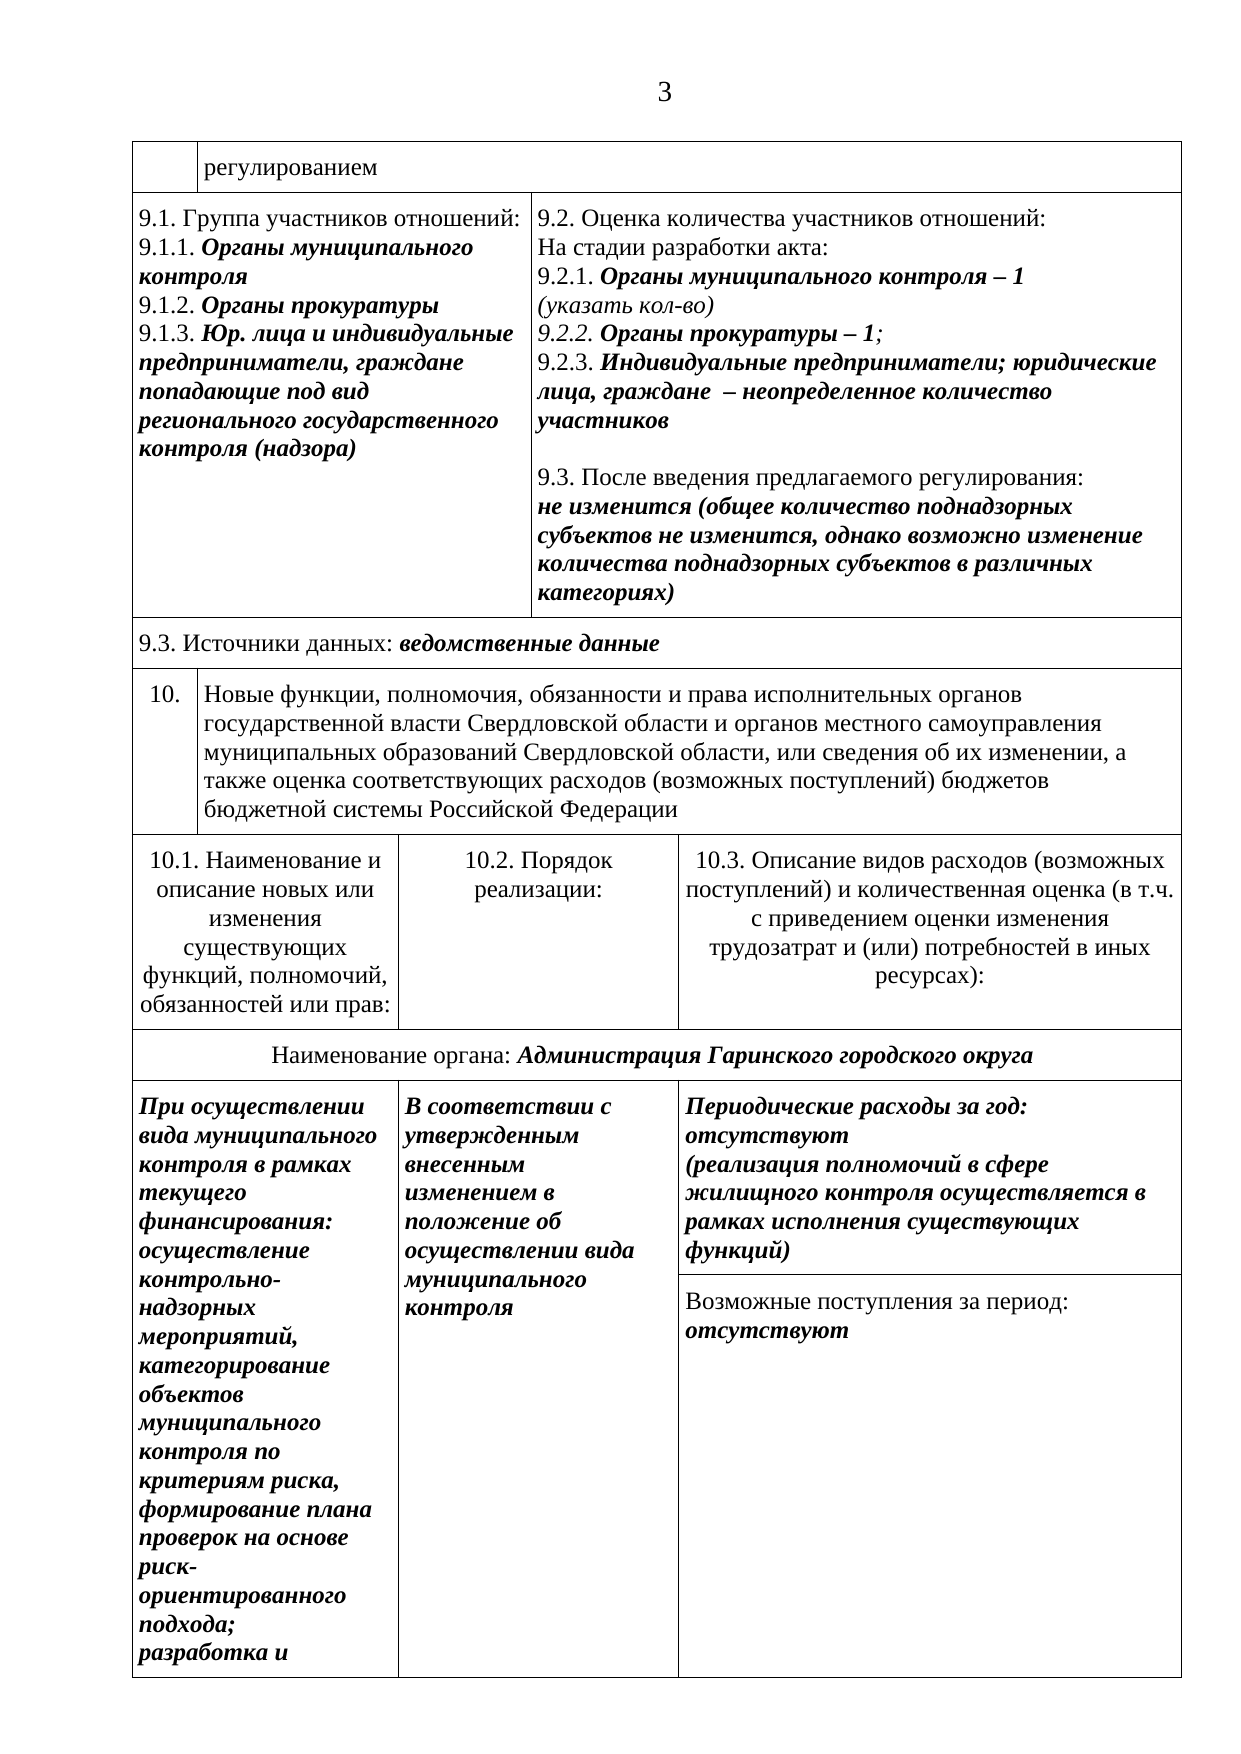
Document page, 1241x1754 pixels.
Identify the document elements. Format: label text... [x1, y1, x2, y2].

table_cell [133, 142, 197, 192]
table_cell 9.3. Источники данных: ведомственные данные [133, 618, 1181, 668]
table_cell 10.3. Описание видов расходов (возможных поступлений) и количественная оценка (в т.ч. с приведением оценки изменения трудозатрат и (или) потребностей в иных ресурсах): [679, 835, 1181, 1028]
table_cell 10.1. Наименование и описание новых или изменения существующих функций, полномочий, обязанностей или прав: [133, 835, 398, 1028]
table_cell 10.2. Порядок реализации: [399, 835, 678, 1028]
table_cell Периодические расходы за год: отсутствуют (реализация полномочий в сфере жилищного контроля осуществляется в рамках исполнения существующих функций) [679, 1081, 1181, 1274]
table_cell В соответствии с утвержденным внесенным изменением в положение об осуществлении вида муниципального контроля [399, 1081, 678, 1677]
table_cell Новые функции, полномочия, обязанности и права исполнительных органов государственной власти Свердловской области и органов местного самоуправления муниципальных образований Свердловской области, или сведения об их изменении, а также оценка соответствующих расходов (возможных поступлений) бюджетов бюджетной системы Российской Федерации [198, 669, 1181, 834]
table_cell Возможные поступления за период: отсутствуют [679, 1275, 1181, 1677]
table_cell 9.1. Группа участников отношений: 9.1.1. Органы муниципального контроля 9.1.2. Органы прокуратуры 9.1.3. Юр. лица и индивидуальные предприниматели, граждане попадающие под вид регионального государственного контроля (надзора) [133, 193, 531, 617]
table_cell 10. [133, 669, 197, 834]
table_cell регулированием [198, 142, 1181, 192]
table_cell 9.2. Оценка количества участников отношений: На стадии разработки акта: 9.2.1. Органы муниципального контроля – 1 (указать кол-во) 9.2.2. Органы прокуратуры – 1; 9.2.3. Индивидуальные предприниматели; юридические лица, граждане – неопределенное количество участников 9.3. После введения предлагаемого регулирования: не изменится (общее количество поднадзорных субъектов не изменится, однако возможно изменение количества поднадзорных субъектов в различных категориях) [532, 193, 1181, 617]
table_cell При осуществлении вида муниципального контроля в рамках текущего финансирования: осуществление контрольно-надзорных мероприятий, категорирование объектов муниципального контроля по критериям риска, формирование плана проверок на основе риск-ориентированного подхода; разработка и [133, 1081, 398, 1677]
table_cell Наименование органа: Администрация Гаринского городского округа [133, 1030, 1181, 1079]
